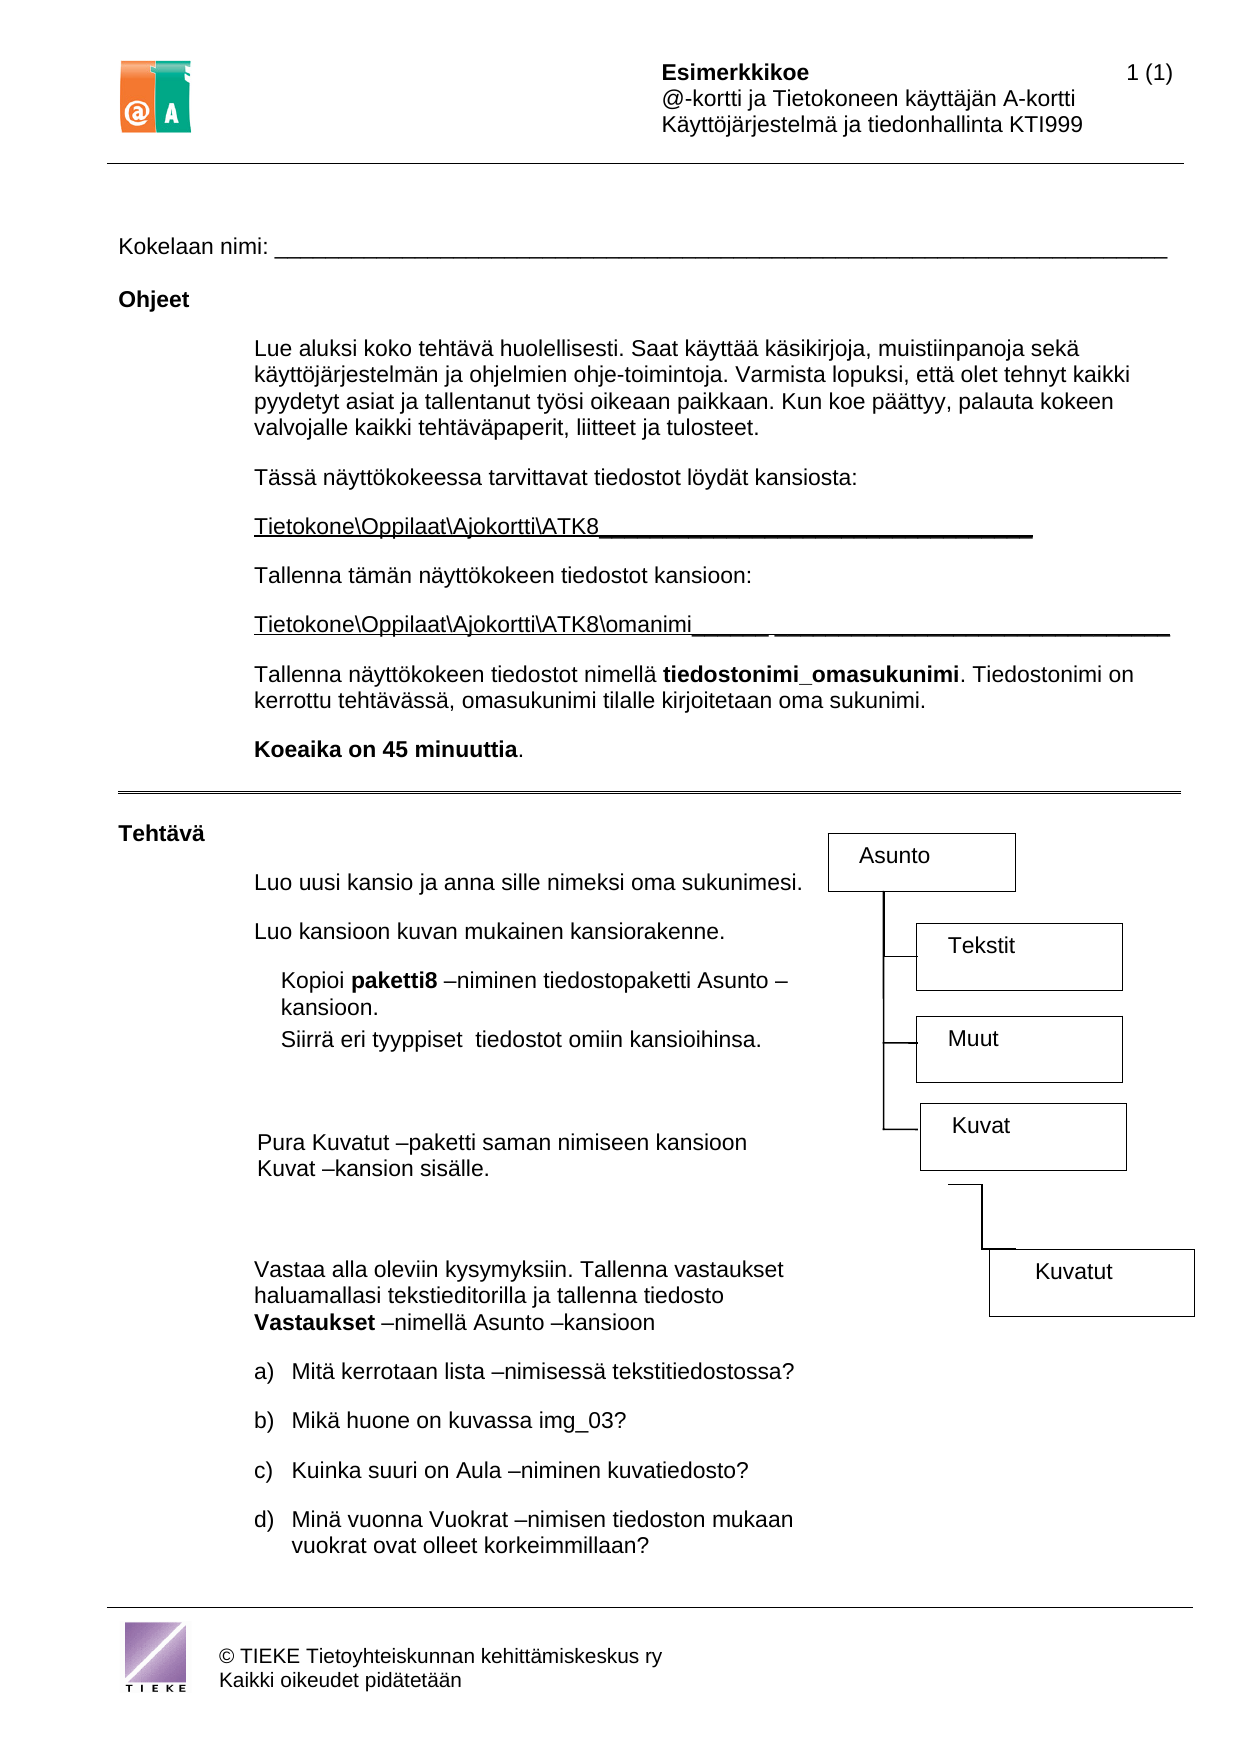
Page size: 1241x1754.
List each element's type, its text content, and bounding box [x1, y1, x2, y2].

text Koeaika on 45 minuuttia. [254, 736, 1181, 762]
picture [119, 1621, 192, 1693]
text Asunto [859, 842, 999, 869]
text Tallenna tämän näyttökokeen tiedostot kansioon: [254, 562, 1181, 588]
text Vastaa alla oleviin kysymyksiin. Tallenna vastaukset haluamallasi tekstieditorilla ja tallenna tiedosto Vastaukset –nimellä Asunto –kansioon [254, 1256, 812, 1335]
text Siirrä eri tyyppiset tiedostot omiin kansioihinsa. [281, 1026, 812, 1053]
text Tässä näyttökokeessa tarvittavat tiedostot löydät kansiosta: [254, 463, 1181, 490]
text Luo kansioon kuvan mukainen kansiorakenne. [254, 918, 812, 944]
list Mikä huone on kuvassa img_03? [254, 1407, 812, 1434]
subtitle Tehtävä [118, 819, 1181, 846]
text Tietokone\Oppilaat\Ajokortti\ATK8__________________________________ [254, 513, 1181, 539]
text Luo uusi kansio ja anna sille nimeksi oma sukunimesi. [254, 869, 812, 895]
list Mitä kerrotaan lista –nimisessä tekstitiedostossa? [254, 1358, 812, 1384]
text Tekstit [948, 932, 1106, 959]
text Kuvat [952, 1112, 1110, 1139]
text Kuvatut [1035, 1258, 1179, 1285]
list Kuinka suuri on Aula –niminen kuvatiedosto? [254, 1457, 812, 1483]
text Tietokone\Oppilaat\Ajokortti\ATK8\omanimi______ _______________________________ [254, 611, 1181, 638]
text Lue aluksi koko tehtävä huolellisesti. Saat käyttää käsikirjoja, muistiinpanoja sekä käyttöjärjestelmän ja ohjelmien ohje-toimintoja. Varmista lopuksi, että olet tehnyt kaikki pyydetyt asiat ja tallentanut työsi oikeaan paikkaan. Kun koe päättyy, palauta kokeen valvojalle kaikki tehtäväpaperit, liitteet ja tulosteet. [254, 335, 1181, 441]
text Muut [948, 1025, 1106, 1051]
list Minä vuonna Vuokrat –nimisen tiedoston mukaan vuokrat ovat olleet korkeimmillaan? [254, 1506, 812, 1558]
text Kopioi paketti8 –niminen tiedostopaketti Asunto –kansioon. [281, 967, 812, 1020]
subtitle Ohjeet [118, 286, 1181, 312]
text Kokelaan nimi: ______________________________________________________________________ [118, 233, 1181, 259]
text Pura Kuvatut –paketti saman nimiseen kansioon Kuvat –kansion sisälle. [257, 1129, 812, 1182]
text Tallenna näyttökokeen tiedostot nimellä tiedostonimi_omasukunimi. Tiedostonimi on kerrottu tehtävässä, omasukunimi tilalle kirjoitetaan oma sukunimi. [254, 661, 1181, 713]
picture [119, 60, 192, 133]
